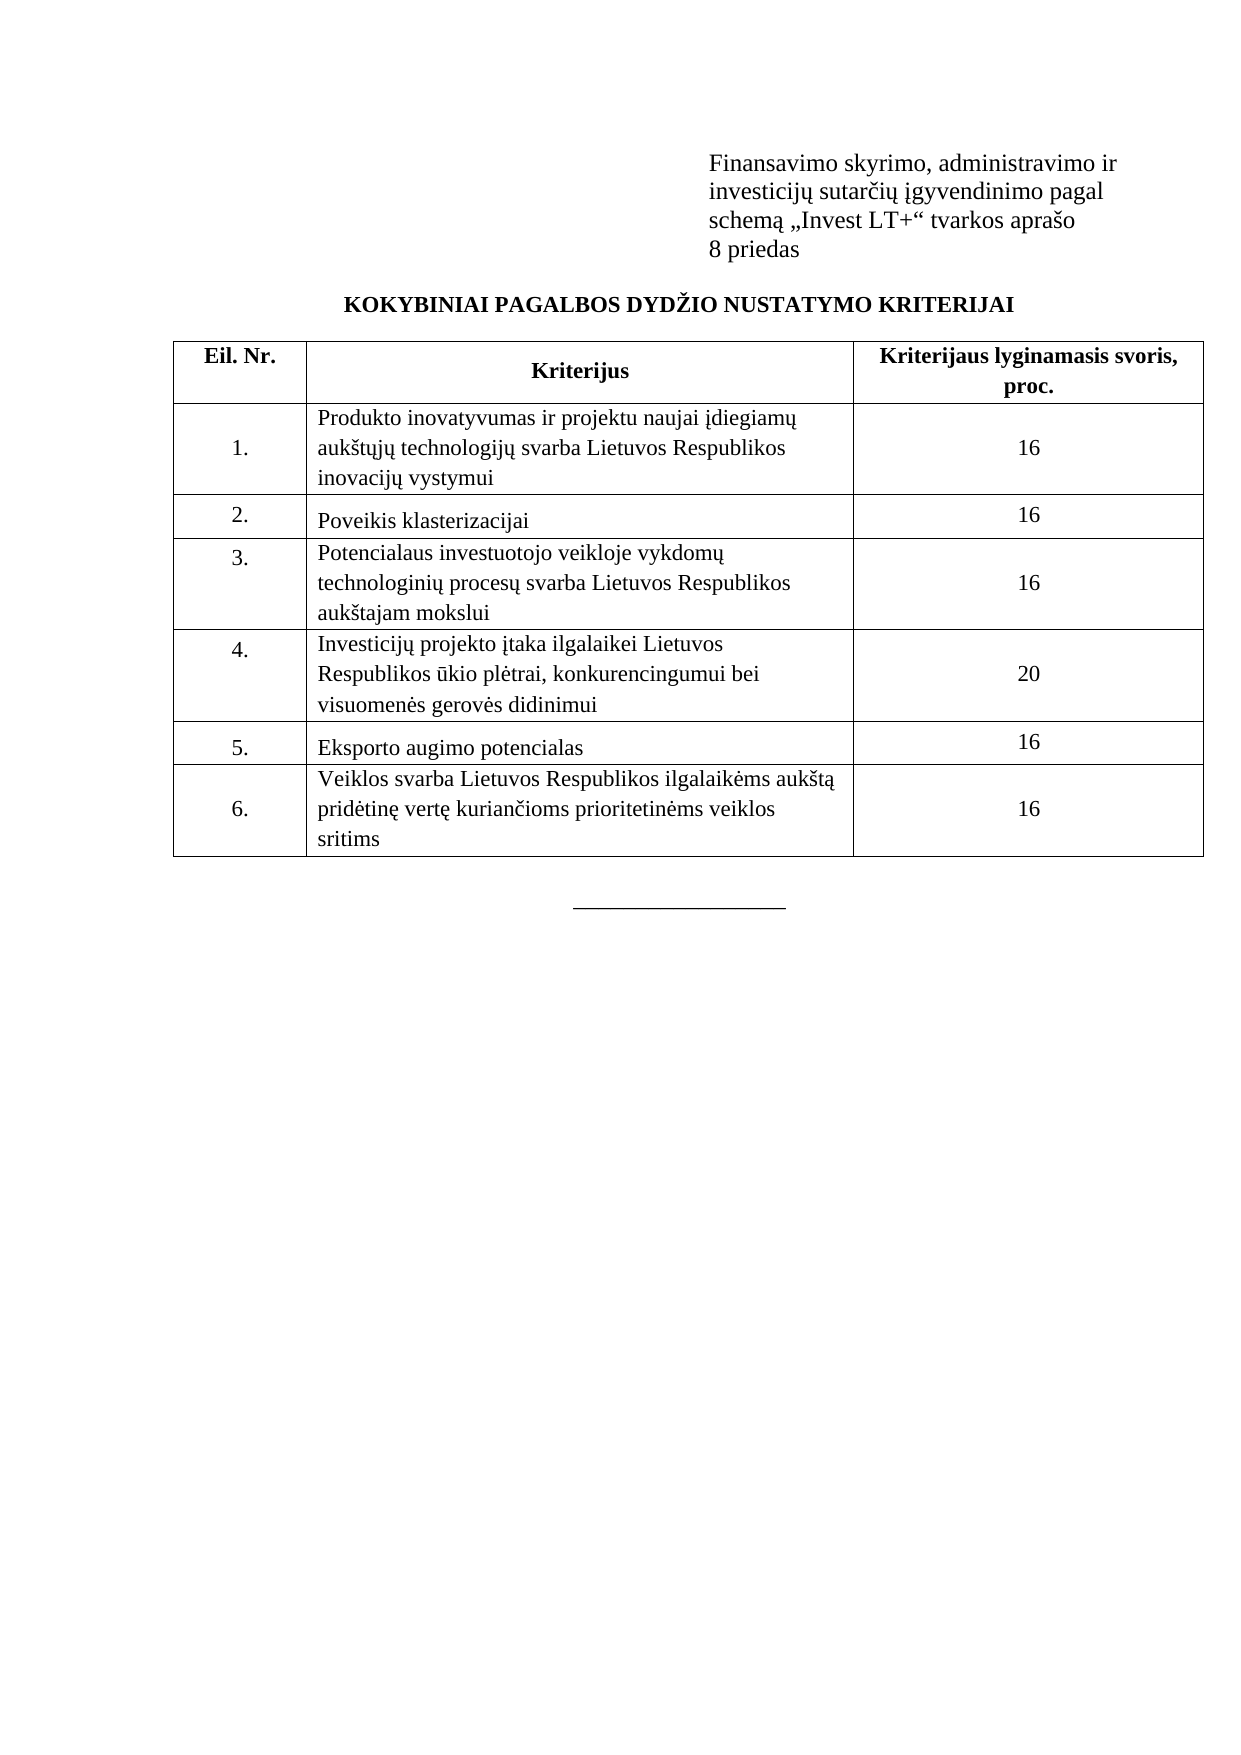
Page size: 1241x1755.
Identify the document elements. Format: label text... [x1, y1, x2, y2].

table_cell 20 [854, 630, 1203, 721]
table_cell 16 [854, 495, 1203, 537]
table_cell 16 [854, 404, 1203, 494]
text 8 priedas [709, 234, 1181, 263]
table_header Kriterijaus lyginamasis svoris, proc. [854, 342, 1203, 403]
table_header Kriterijus [307, 342, 853, 403]
table_cell Veiklos svarba Lietuvos Respublikos ilgalaikėms aukštą pridėtinę vertę kuriančioms prioritetinėms veiklos sritims [307, 765, 853, 856]
table_cell Potencialaus investuotojo veikloje vykdomų technologinių procesų svarba Lietuvos Respublikos aukštajam mokslui [307, 539, 853, 629]
text schemą „Invest LT+“ tvarkos aprašo [709, 205, 1181, 234]
table_header Eil. Nr. [174, 342, 306, 403]
text _________________ [177, 883, 1181, 912]
text investicijų sutarčių įgyvendinimo pagal [709, 176, 1181, 205]
text Finansavimo skyrimo, administravimo ir [709, 148, 1181, 176]
text KOKYBINIAI Pagalbos DYDŽIO NUSTATYMO KRITERIJAI [177, 291, 1181, 318]
table_cell Produkto inovatyvumas ir projektu naujai įdiegiamų aukštųjų technologijų svarba Lietuvos Respublikos inovacijų vystymui [307, 404, 853, 494]
table_cell 4. [174, 630, 306, 721]
table_cell 1. [174, 404, 306, 494]
table_cell 5. [174, 722, 306, 764]
table_cell Poveikis klasterizacijai [307, 495, 853, 537]
table_cell 16 [854, 539, 1203, 629]
table_cell 16 [854, 765, 1203, 856]
table_cell 3. [174, 539, 306, 629]
table_cell Investicijų projekto įtaka ilgalaikei Lietuvos Respublikos ūkio plėtrai, konkurencingumui bei visuomenės gerovės didinimui [307, 630, 853, 721]
table_cell 6. [174, 765, 306, 856]
table_cell Eksporto augimo potencialas [307, 722, 853, 764]
table_cell 16 [854, 722, 1203, 764]
table_cell 2. [174, 495, 306, 537]
